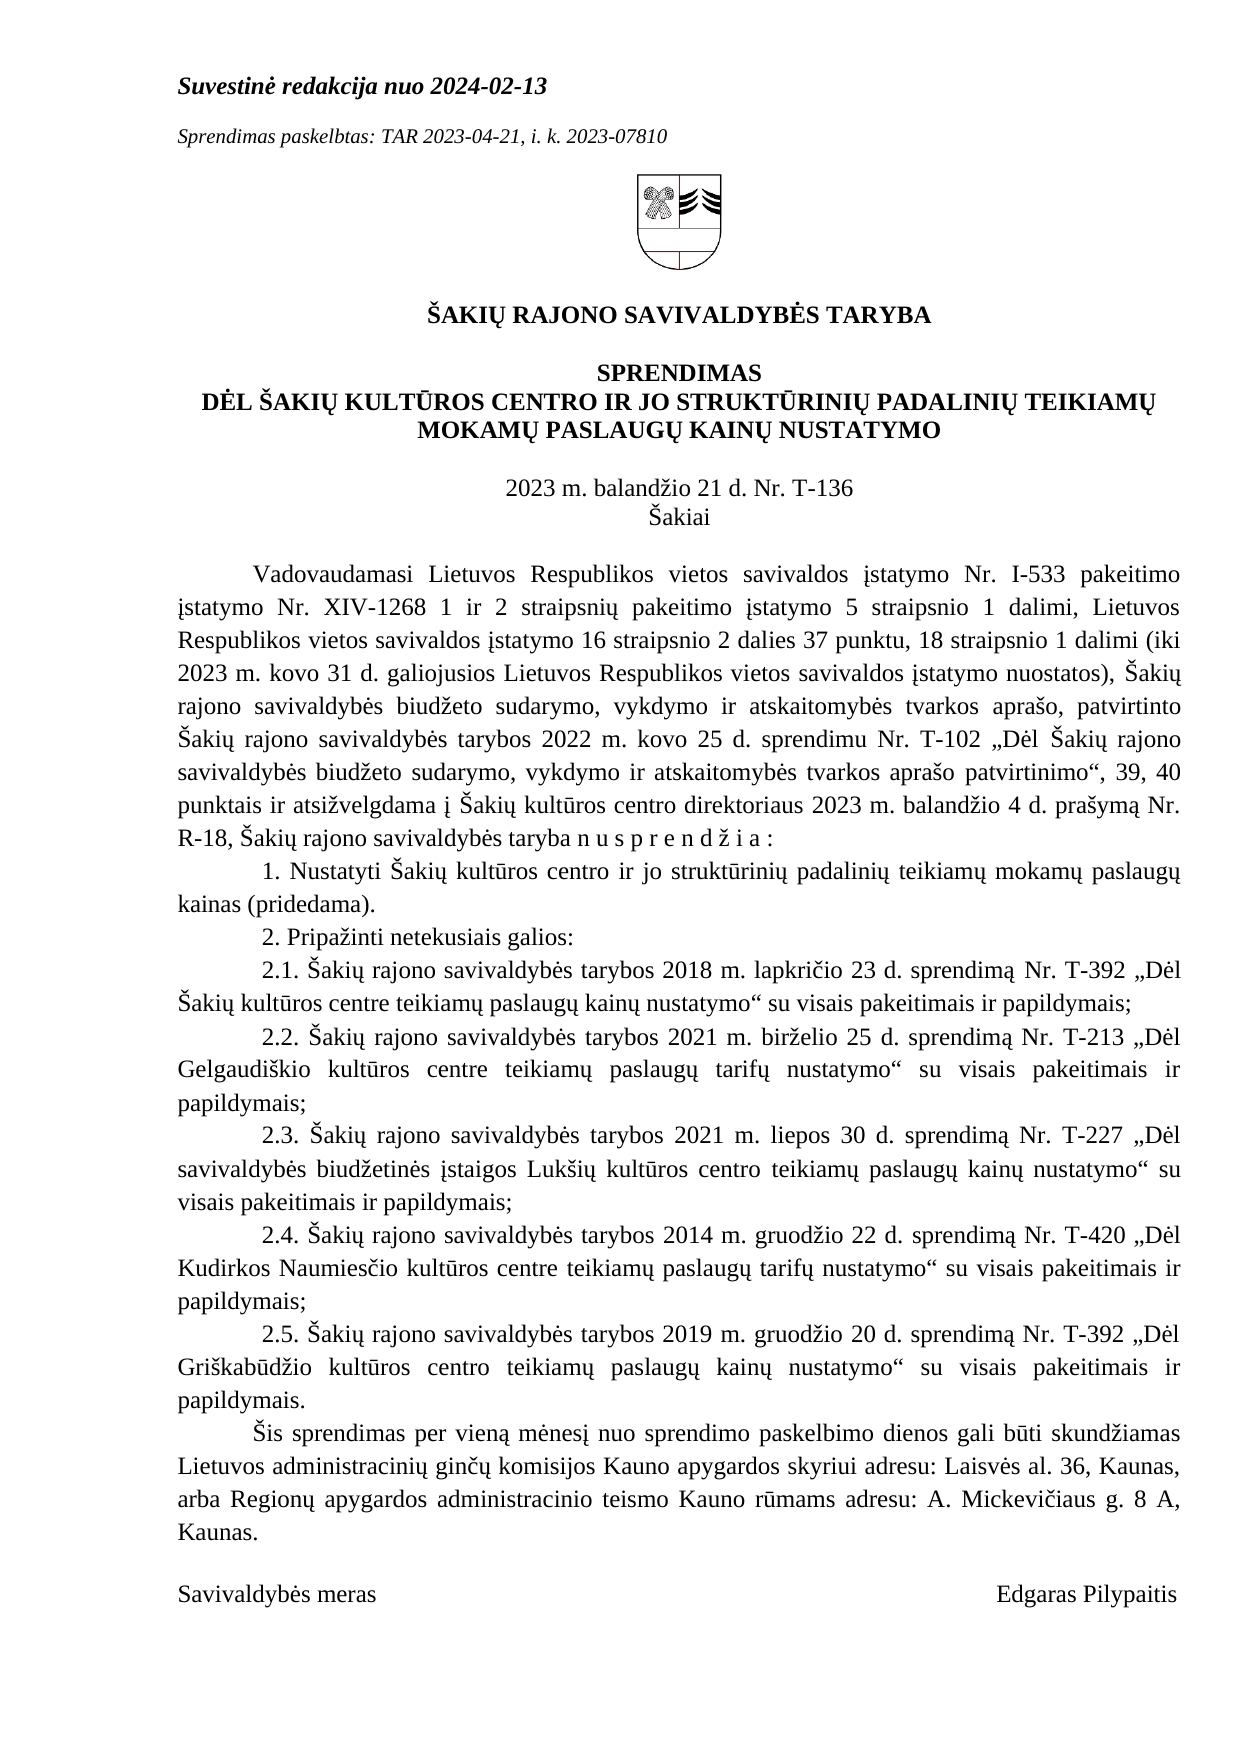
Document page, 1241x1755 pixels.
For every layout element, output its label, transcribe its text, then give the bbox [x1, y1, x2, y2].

text 2.1. Šakių rajono savivaldybės tarybos 2018 m. lapkričio 23 d. sprendimą Nr. T-392 „Dėl Šakių kultūros centre teikiamų paslaugų kainų nustatymo“ su visais pakeitimais ir papildymais; [177, 956, 1181, 1017]
text DĖL ŠAKIŲ KULTŪROS CENTRO IR JO STRUKTŪRINIŲ PADALINIŲ TEIKIAMŲ MOKAMŲ PASLAUGŲ KAINŲ NUSTATYMO [177, 387, 1181, 444]
text Sprendimas paskelbtas: TAR 2023-04-21, i. k. 2023-07810 [177, 124, 1181, 148]
text 2. Pripažinti netekusiais galios: [177, 922, 1181, 951]
text Šis sprendimas per vieną mėnesį nuo sprendimo paskelbimo dienos gali būti skundžiamas Lietuvos administracinių ginčų komisijos Kauno apygardos skyriui adresu: Laisvės al. 36, Kaunas, arba Regionų apygardos administracinio teismo Kauno rūmams adresu: A. Mickevičiaus g. 8 A, Kaunas. [177, 1418, 1181, 1546]
text ŠAKIŲ RAJONO SAVIVALDYBĖS TARYBA [177, 301, 1181, 329]
text Vadovaudamasi Lietuvos Respublikos vietos savivaldos įstatymo Nr. I-533 pakeitimo įstatymo Nr. XIV-1268 1 ir 2 straipsnių pakeitimo įstatymo 5 straipsnio 1 dalimi, Lietuvos Respublikos vietos savivaldos įstatymo 16 straipsnio 2 dalies 37 punktu, 18 straipsnio 1 dalimi (iki 2023 m. kovo 31 d. galiojusios Lietuvos Respublikos vietos savivaldos įstatymo nuostatos), Šakių rajono savivaldybės biudžeto sudarymo, vykdymo ir atskaitomybės tvarkos aprašo, patvirtinto Šakių rajono savivaldybės tarybos 2022 m. kovo 25 d. sprendimu Nr. T-102 „Dėl Šakių rajono savivaldybės biudžeto sudarymo, vykdymo ir atskaitomybės tvarkos aprašo patvirtinimo“, 39, 40 punktais ir atsižvelgdama į Šakių kultūros centro direktoriaus 2023 m. balandžio 4 d. prašymą Nr. R-18, Šakių rajono savivaldybės taryba nusprendžia: [177, 559, 1181, 852]
text 2.4. Šakių rajono savivaldybės tarybos 2014 m. gruodžio 22 d. sprendimą Nr. T-420 „Dėl Kudirkos Naumiesčio kultūros centre teikiamų paslaugų tarifų nustatymo“ su visais pakeitimais ir papildymais; [177, 1220, 1181, 1314]
text Šakiai [177, 502, 1181, 531]
text 2023 m. balandžio 21 d. Nr. T-136 [177, 473, 1181, 502]
text 2.5. Šakių rajono savivaldybės tarybos 2019 m. gruodžio 20 d. sprendimą Nr. T-392 „Dėl Griškabūdžio kultūros centro teikiamų paslaugų kainų nustatymo“ su visais pakeitimais ir papildymais. [177, 1319, 1181, 1413]
text 2.3. Šakių rajono savivaldybės tarybos 2021 m. liepos 30 d. sprendimą Nr. T-227 „Dėl savivaldybės biudžetinės įstaigos Lukšių kultūros centro teikiamų paslaugų kainų nustatymo“ su visais pakeitimais ir papildymais; [177, 1121, 1181, 1215]
text 2.2. Šakių rajono savivaldybės tarybos 2021 m. birželio 25 d. sprendimą Nr. T-213 „Dėl Gelgaudiškio kultūros centre teikiamų paslaugų tarifų nustatymo“ su visais pakeitimais ir papildymais; [177, 1022, 1181, 1116]
text Suvestinė redakcija nuo 2024-02-13 [177, 71, 1181, 99]
text Savivaldybės meras Edgaras Pilypaitis [177, 1579, 1181, 1607]
text 1. Nustatyti Šakių kultūros centro ir jo struktūrinių padalinių teikiamų mokamų paslaugų kainas (pridedama). [177, 856, 1181, 918]
subtitle SPRENDIMAS [177, 358, 1181, 387]
